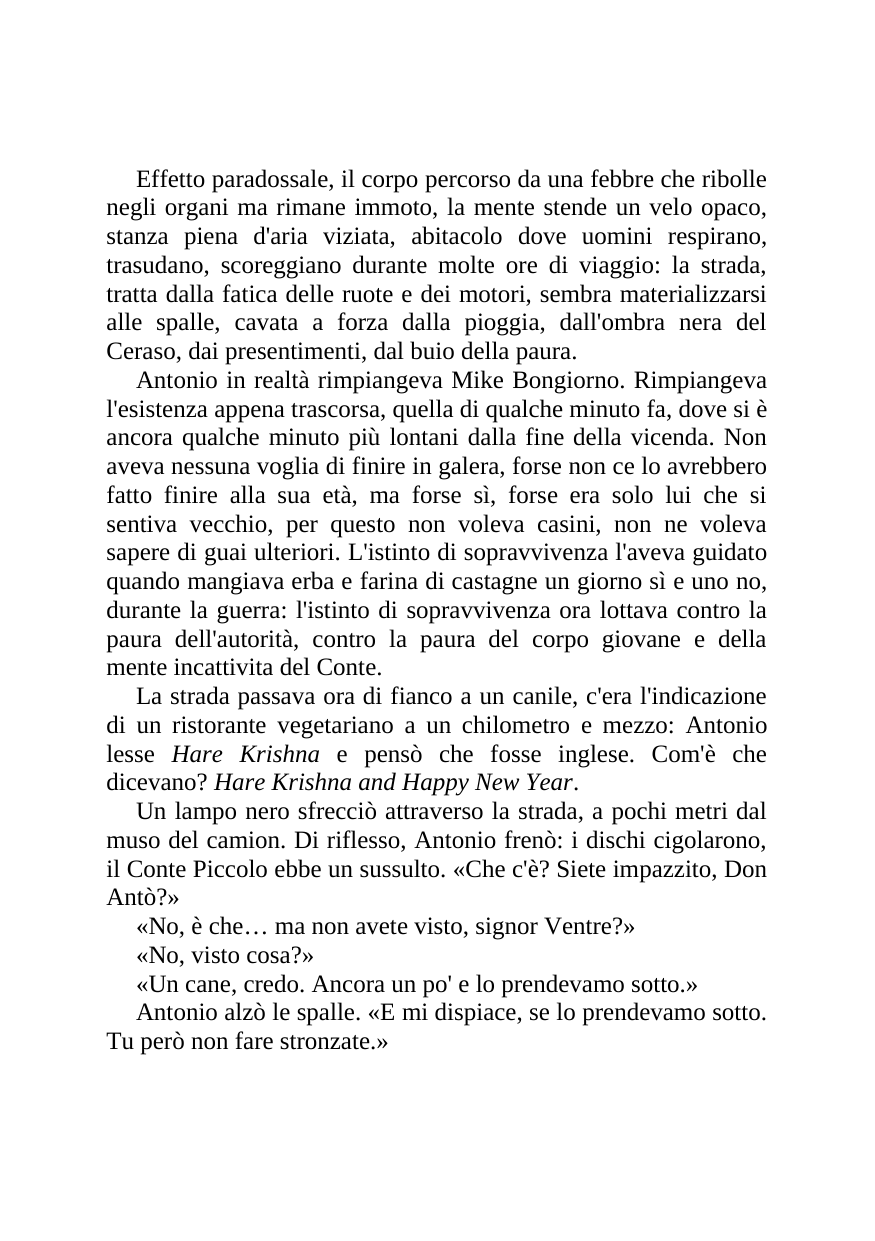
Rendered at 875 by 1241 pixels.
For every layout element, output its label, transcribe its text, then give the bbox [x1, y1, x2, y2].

text La strada passava ora di fianco a un canile, c'era l'indicazione di un ristorante vegetariano a un chilometro e mezzo: Antonio lesse Hare Krishna e pensò che fosse inglese. Com'è che dicevano? Hare Krishna and Happy New Year. [106, 681, 768, 796]
text «No, è che… ma non avete visto, signor Ventre?» [106, 911, 768, 940]
text «Un cane, credo. Ancora un po' e lo prendevamo sotto.» [106, 969, 768, 997]
text «No, visto cosa?» [106, 940, 768, 969]
text Un lampo nero sfrecciò attraverso la strada, a pochi metri dal muso del camion. Di riflesso, Antonio frenò: i dischi cigolarono, il Conte Piccolo ebbe un sussulto. «Che c'è? Siete impazzito, Don Antò?» [106, 796, 768, 911]
text Antonio alzò le spalle. «E mi dispiace, se lo prendevamo sotto. Tu però non fare stronzate.» [106, 997, 768, 1055]
text Antonio in realtà rimpiangeva Mike Bongiorno. Rimpiangeva l'esistenza appena trascorsa, quella di qualche minuto fa, dove si è ancora qualche minuto più lontani dalla fine della vicenda. Non aveva nessuna voglia di finire in galera, forse non ce lo avrebbero fatto finire alla sua età, ma forse sì, forse era solo lui che si sentiva vecchio, per questo non voleva casini, non ne voleva sapere di guai ulteriori. L'istinto di sopravvivenza l'aveva guidato quando mangiava erba e farina di castagne un giorno sì e uno no, durante la guerra: l'istinto di sopravvivenza ora lottava contro la paura dell'autorità, contro la paura del corpo giovane e della mente incattivita del Conte. [106, 365, 768, 681]
text Effetto paradossale, il corpo percorso da una febbre che ribolle negli organi ma rimane immoto, la mente stende un velo opaco, stanza piena d'aria viziata, abitacolo dove uomini respirano, trasudano, scoreggiano durante molte ore di viaggio: la strada, tratta dalla fatica delle ruote e dei motori, sembra materializzarsi alle spalle, cavata a forza dalla pioggia, dall'ombra nera del Ceraso, dai presentimenti, dal buio della paura. [106, 164, 768, 365]
